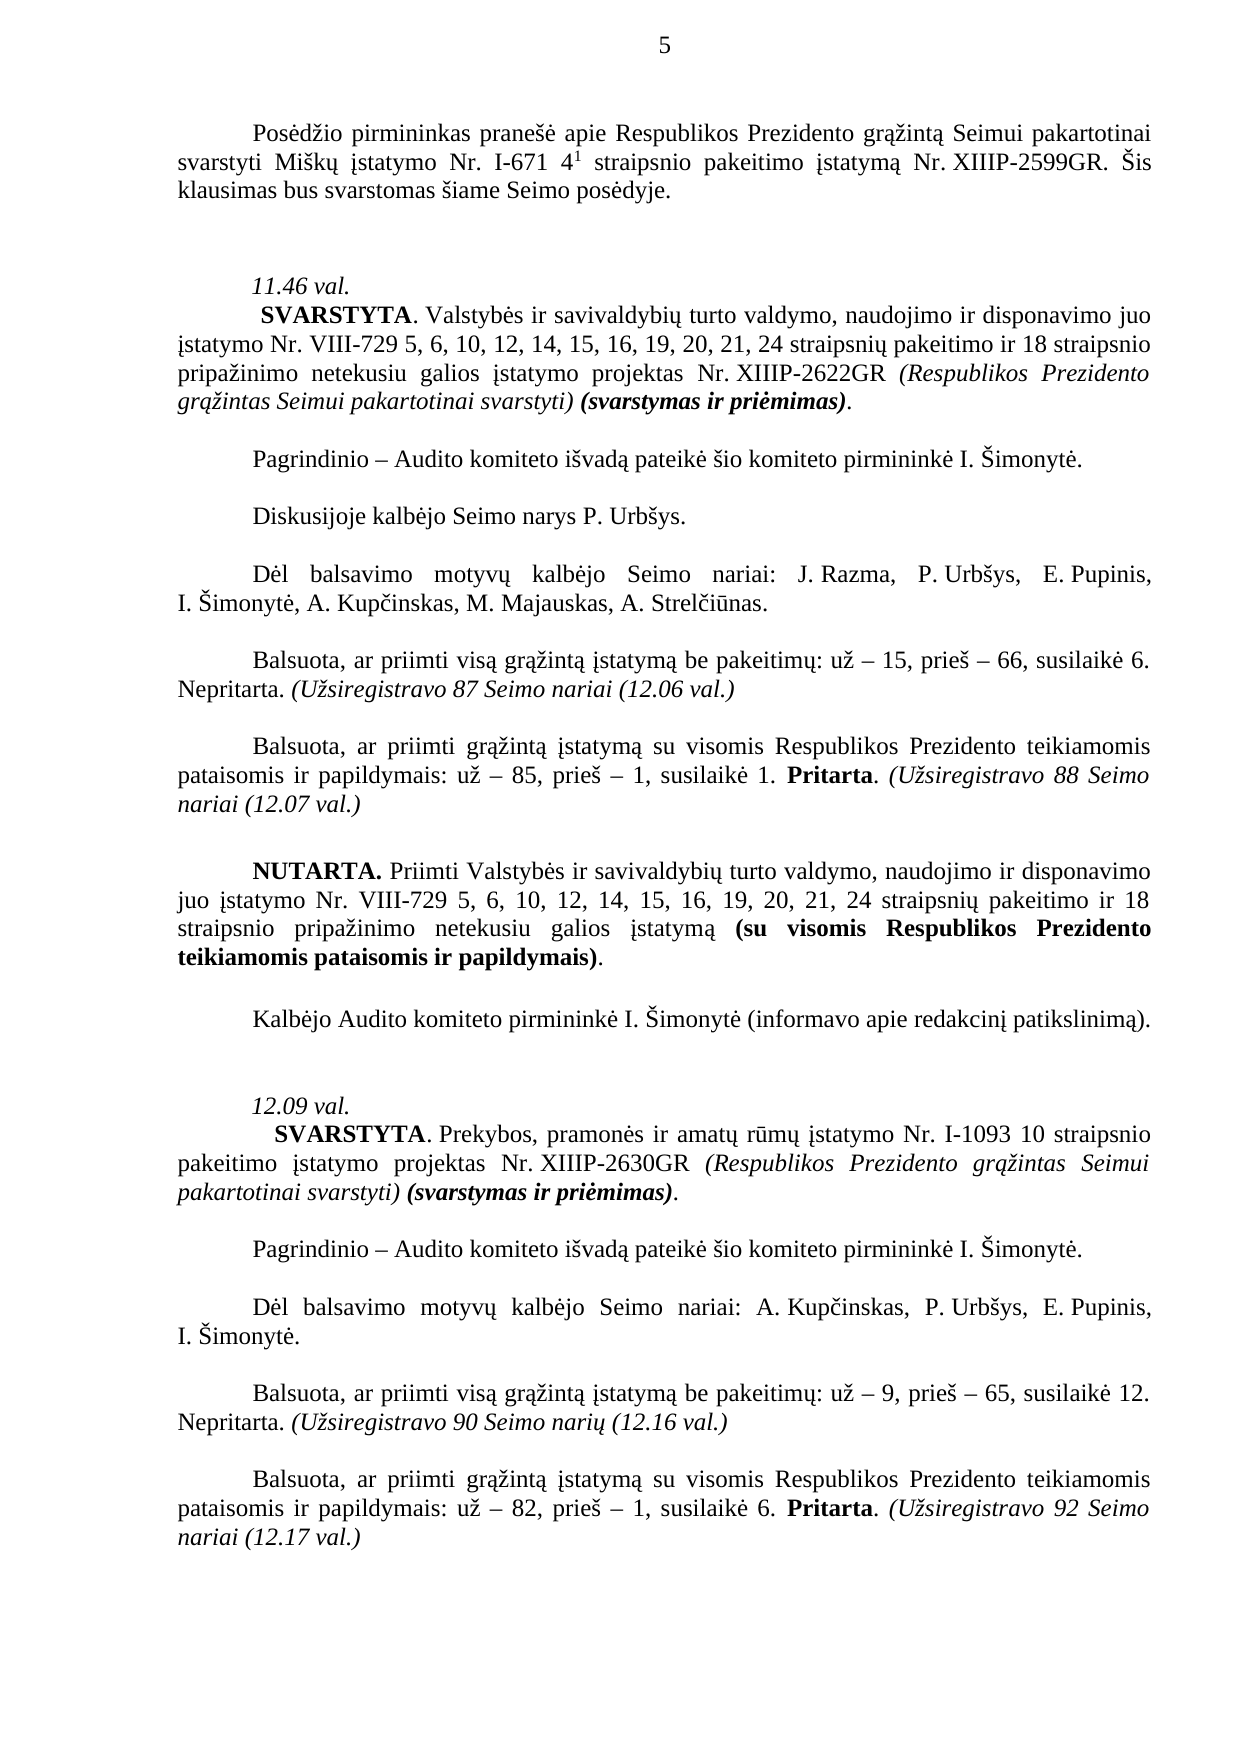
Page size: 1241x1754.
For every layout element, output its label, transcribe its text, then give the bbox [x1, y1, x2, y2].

text Diskusijoje kalbėjo Seimo narys P. Urbšys. [177, 501, 1152, 530]
text Dėl balsavimo motyvų kalbėjo Seimo nariai: A. Kupčinskas, P. Urbšys, E. Pupinis, I. Šimonytė. [177, 1292, 1152, 1349]
text 11.46 val. [177, 271, 1152, 300]
text SVARSTYTA. Prekybos, pramonės ir amatų rūmų įstatymo Nr. I-1093 10 straipsnio pakeitimo įstatymo projektas Nr. XIIIP-2630GR (Respublikos Prezidento grąžintas Seimui pakartotinai svarstyti) (svarstymas ir priėmimas). [177, 1119, 1152, 1206]
text SVARSTYTA. Valstybės ir savivaldybių turto valdymo, naudojimo ir disponavimo juo įstatymo Nr. VIII-729 5, 6, 10, 12, 14, 15, 16, 19, 20, 21, 24 straipsnių pakeitimo ir 18 straipsnio pripažinimo netekusiu galios įstatymo projektas Nr. XIIIP-2622GR (Respublikos Prezidento grąžintas Seimui pakartotinai svarstyti) (svarstymas ir priėmimas). [177, 300, 1152, 415]
text Pagrindinio – Audito komiteto išvadą pateikė šio komiteto pirmininkė I. Šimonytė. [177, 444, 1152, 473]
text Dėl balsavimo motyvų kalbėjo Seimo nariai: J. Razma, P. Urbšys, E. Pupinis, I. Šimonytė, A. Kupčinskas, M. Majauskas, A. Strelčiūnas. [177, 559, 1152, 616]
text Balsuota, ar priimti visą grąžintą įstatymą be pakeitimų: už – 15, prieš – 66, susilaikė 6. Nepritarta. (Užsiregistravo 87 Seimo nariai (12.06 val.) [177, 645, 1152, 703]
text 12.09 val. [177, 1091, 1152, 1119]
text Balsuota, ar priimti grąžintą įstatymą su visomis Respublikos Prezidento teikiamomis pataisomis ir papildymais: už – 82, prieš – 1, susilaikė 6. Pritarta. (Užsiregistravo 92 Seimo nariai (12.17 val.) [177, 1464, 1152, 1551]
text NUTARTA. Priimti Valstybės ir savivaldybių turto valdymo, naudojimo ir disponavimo juo įstatymo Nr. VIII-729 5, 6, 10, 12, 14, 15, 16, 19, 20, 21, 24 straipsnių pakeitimo ir 18 straipsnio pripažinimo netekusiu galios įstatymą (su visomis Respublikos Prezidento teikiamomis pataisomis ir papildymais). [177, 856, 1152, 971]
text Posėdžio pirmininkas pranešė apie Respublikos Prezidento grąžintą Seimui pakartotinai svarstyti Miškų įstatymo Nr. I-671 41 straipsnio pakeitimo įstatymą Nr. XIIIP-2599GR. Šis klausimas bus svarstomas šiame Seimo posėdyje. [177, 118, 1152, 204]
text Kalbėjo Audito komiteto pirmininkė I. Šimonytė (informavo apie redakcinį patikslinimą). [177, 1004, 1152, 1033]
text Balsuota, ar priimti grąžintą įstatymą su visomis Respublikos Prezidento teikiamomis pataisomis ir papildymais: už – 85, prieš – 1, susilaikė 1. Pritarta. (Užsiregistravo 88 Seimo nariai (12.07 val.) [177, 731, 1152, 818]
text Balsuota, ar priimti visą grąžintą įstatymą be pakeitimų: už – 9, prieš – 65, susilaikė 12. Nepritarta. (Užsiregistravo 90 Seimo narių (12.16 val.) [177, 1378, 1152, 1436]
text Pagrindinio – Audito komiteto išvadą pateikė šio komiteto pirmininkė I. Šimonytė. [177, 1234, 1152, 1263]
